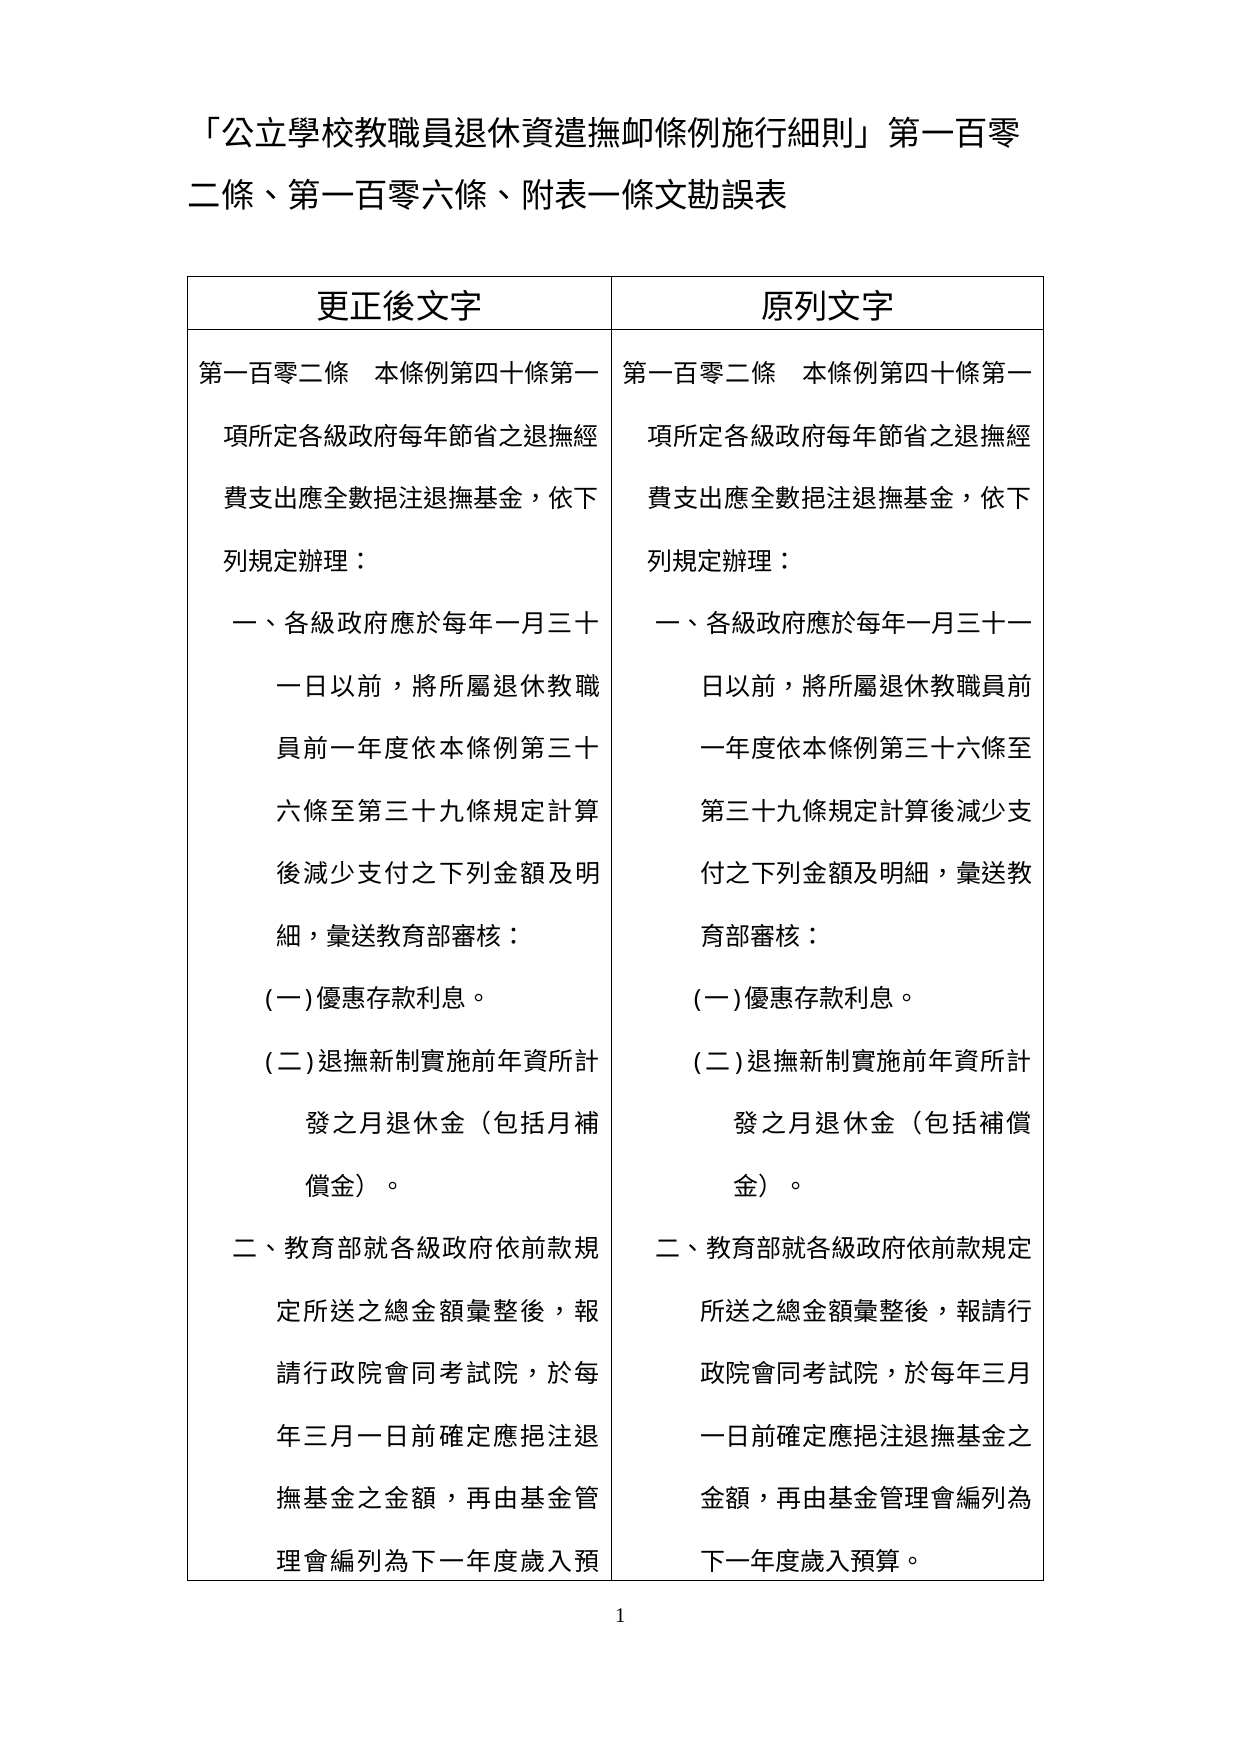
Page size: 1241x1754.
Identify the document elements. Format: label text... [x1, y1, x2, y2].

table_cell 第一百零二條 本條例第四十條第一項所定各級政府每年節省之退撫經費支出應全數挹注退撫基金，依下列規定辦理： 一、各級政府應於每年一月三十一日以前，將所屬退休教職員前一年度依本條例第三十六條至第三十九條規定計算後減少支付之下列金額及明細，彙送教育部審核： (一)優惠存款利息。 (二)退撫新制實施前年資所計發之月退休金（包括補償金）。 二、教育部就各級政府依前款規定所送之總金額彙整後，報請行政院會同考試院，於每年三月一日前確定應挹注退撫基金之金額，再由基金管理會編列為下一年度歲入預算。 [612, 330, 1043, 1580]
table_header 原列文字 [612, 277, 1043, 329]
table_cell 第一百零二條 本條例第四十條第一項所定各級政府每年節省之退撫經費支出應全數挹注退撫基金，依下列規定辦理： 一、各級政府應於每年一月三十一日以前，將所屬退休教職員前一年度依本條例第三十六條至第三十九條規定計算後減少支付之下列金額及明細，彙送教育部審核： (一)優惠存款利息。 (二)退撫新制實施前年資所計發之月退休金（包括月補償金）。 二、教育部就各級政府依前款規定所送之總金額彙整後，報請行政院會同考試院，於每年三月一日前確定應挹注退撫基金之金額，再由基金管理會編列為下一年度歲入預 [188, 330, 611, 1580]
table_header 更正後文字 [188, 277, 611, 329]
text 「公立學校教職員退休資遣撫卹條例施行細則」第一百零二條、第一百零六條、附表一條文勘誤表 [187, 89, 1053, 214]
